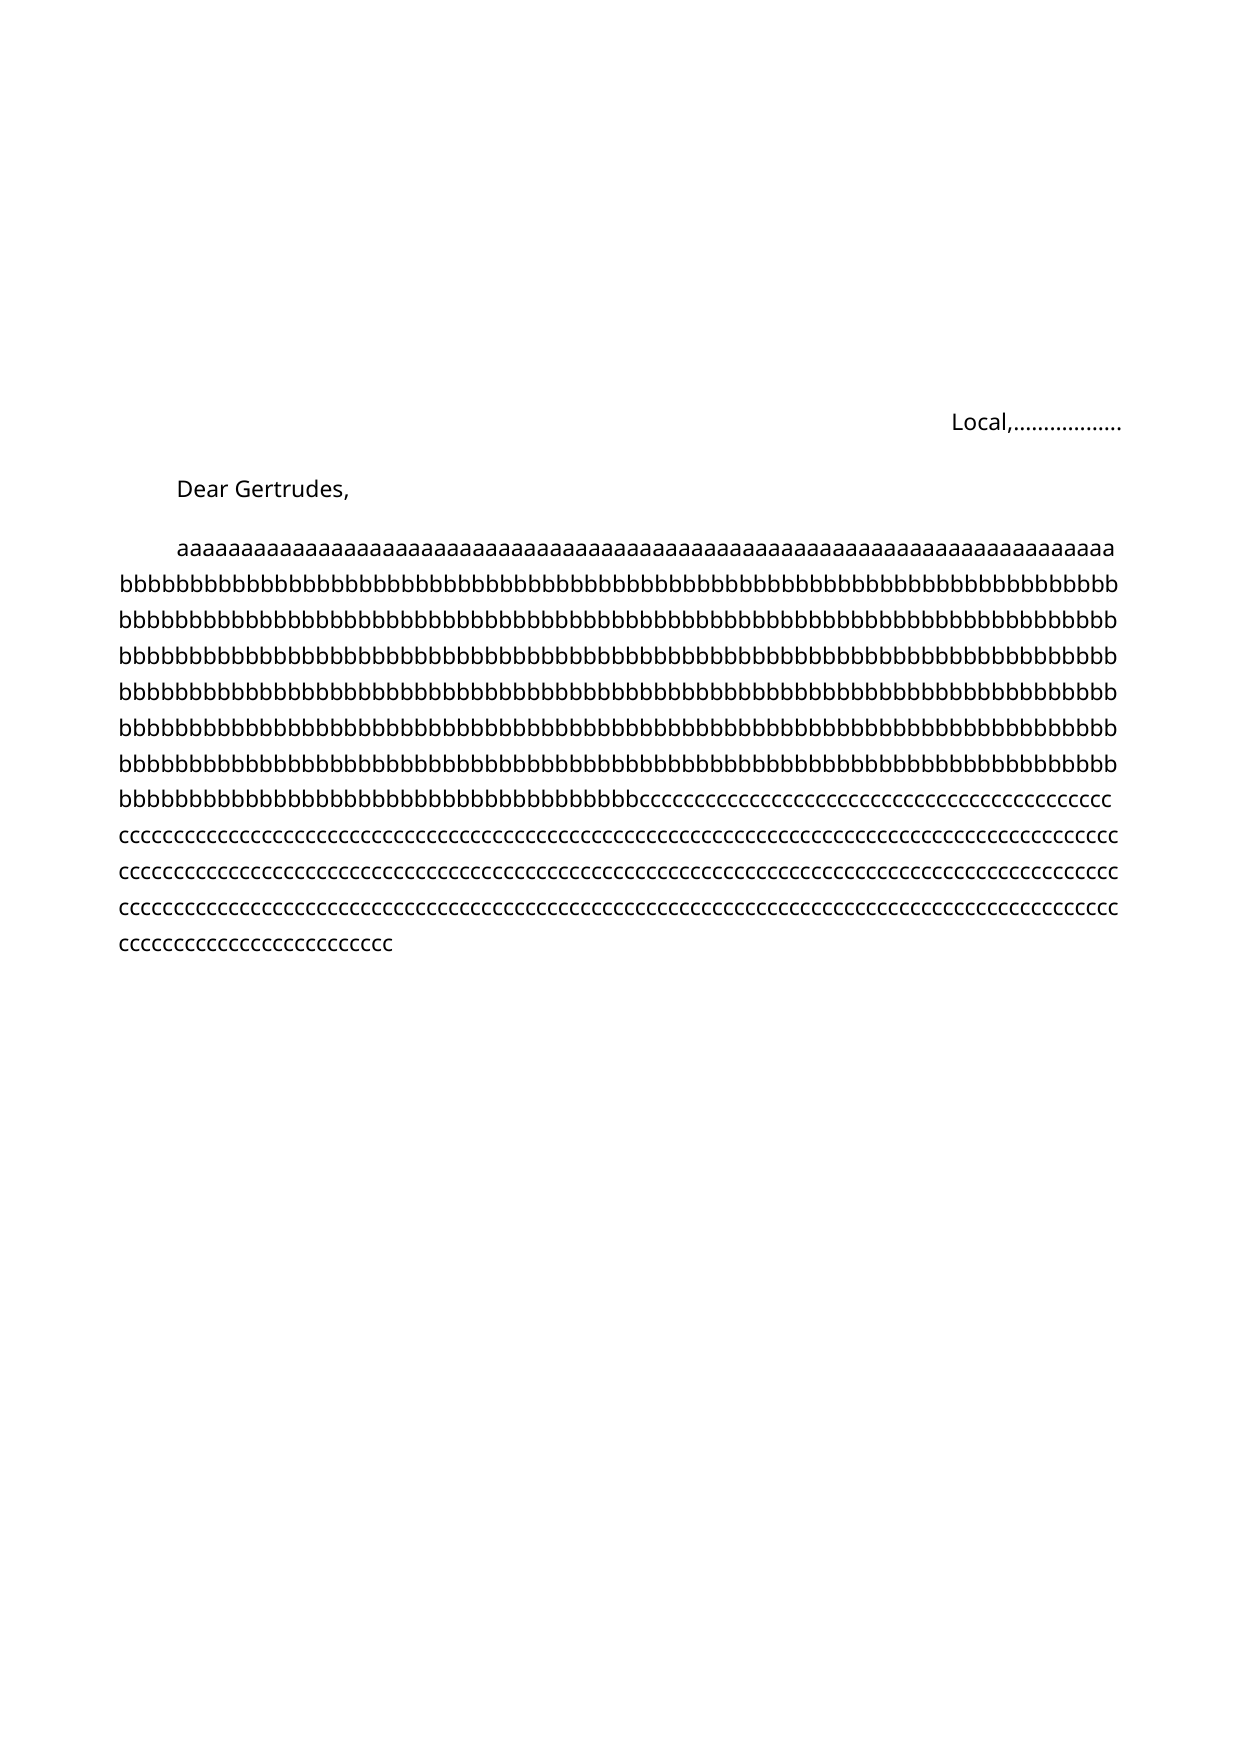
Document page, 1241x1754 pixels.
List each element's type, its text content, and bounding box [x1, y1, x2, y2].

text aaaaaaaaaaaaaaaaaaaaaaaaaaaaaaaaaaaaaaaaaaaaaaaaaaaaaaaaaaaaaaaaaaaaaaaaa [118, 532, 1122, 563]
text Local,……………... [118, 406, 1122, 437]
text Dear Gertrudes, [118, 473, 1122, 504]
text bbbbbbbbbbbbbbbbbbbbbbbbbbbbbbbbbbbbbbbbbbbbbbbbbbbbbbbbbbbbbbbbbbbbbbbbbbbbbbbbbbbbbbbbbbbbbbbbbbbbbbbbbbbbbbbbbbbbbbbbbbbbbbbbbbbbbbbbbbbbbbbbbbbbbbbbbbbbbbbbbbbbbbbbbbbbbbbbbbbbbbbbbbbbbbbbbbbbbbbbbbbbbbbbbbbbbbbbbbbbbbbbbbbbbbbbbbbbbbbbbbbbbbbbbbbbbbbbbbbbbbbbbbbbbbbbbbbbbbbbbbbbbbbbbbbbbbbbbbbbbbbbbbbbbbbbbbbbbbbbbbbbbbbbbbbbbbbbbbbbbbbbbbbbbbbbbbbbbbbbbbbbbbbbbbbbbbbbbbbbbbbbbbbbbbbbbbbbbbbbbbbbbbbbbbbbbbbbbbbbbbbbbbbbbbbbbbbbbbbbbbbbbbbbbbbbbbbbbbbbbbbccccccccccccccccccccccccccccccccccccccccccccccccccccccccccccccccccccccccccccccccccccccccccccccccccccccccccccccccccccccccccccccccccccccccccccccccccccccccccccccccccccccccccccccccccccccccccccccccccccccccccccccccccccccccccccccccccccccccccccccccccccccccccccccccccccccccccccccccccccccccccccccccccccccccccccccccccccccccccccccccccccccccccccccccccccc [118, 568, 1122, 958]
